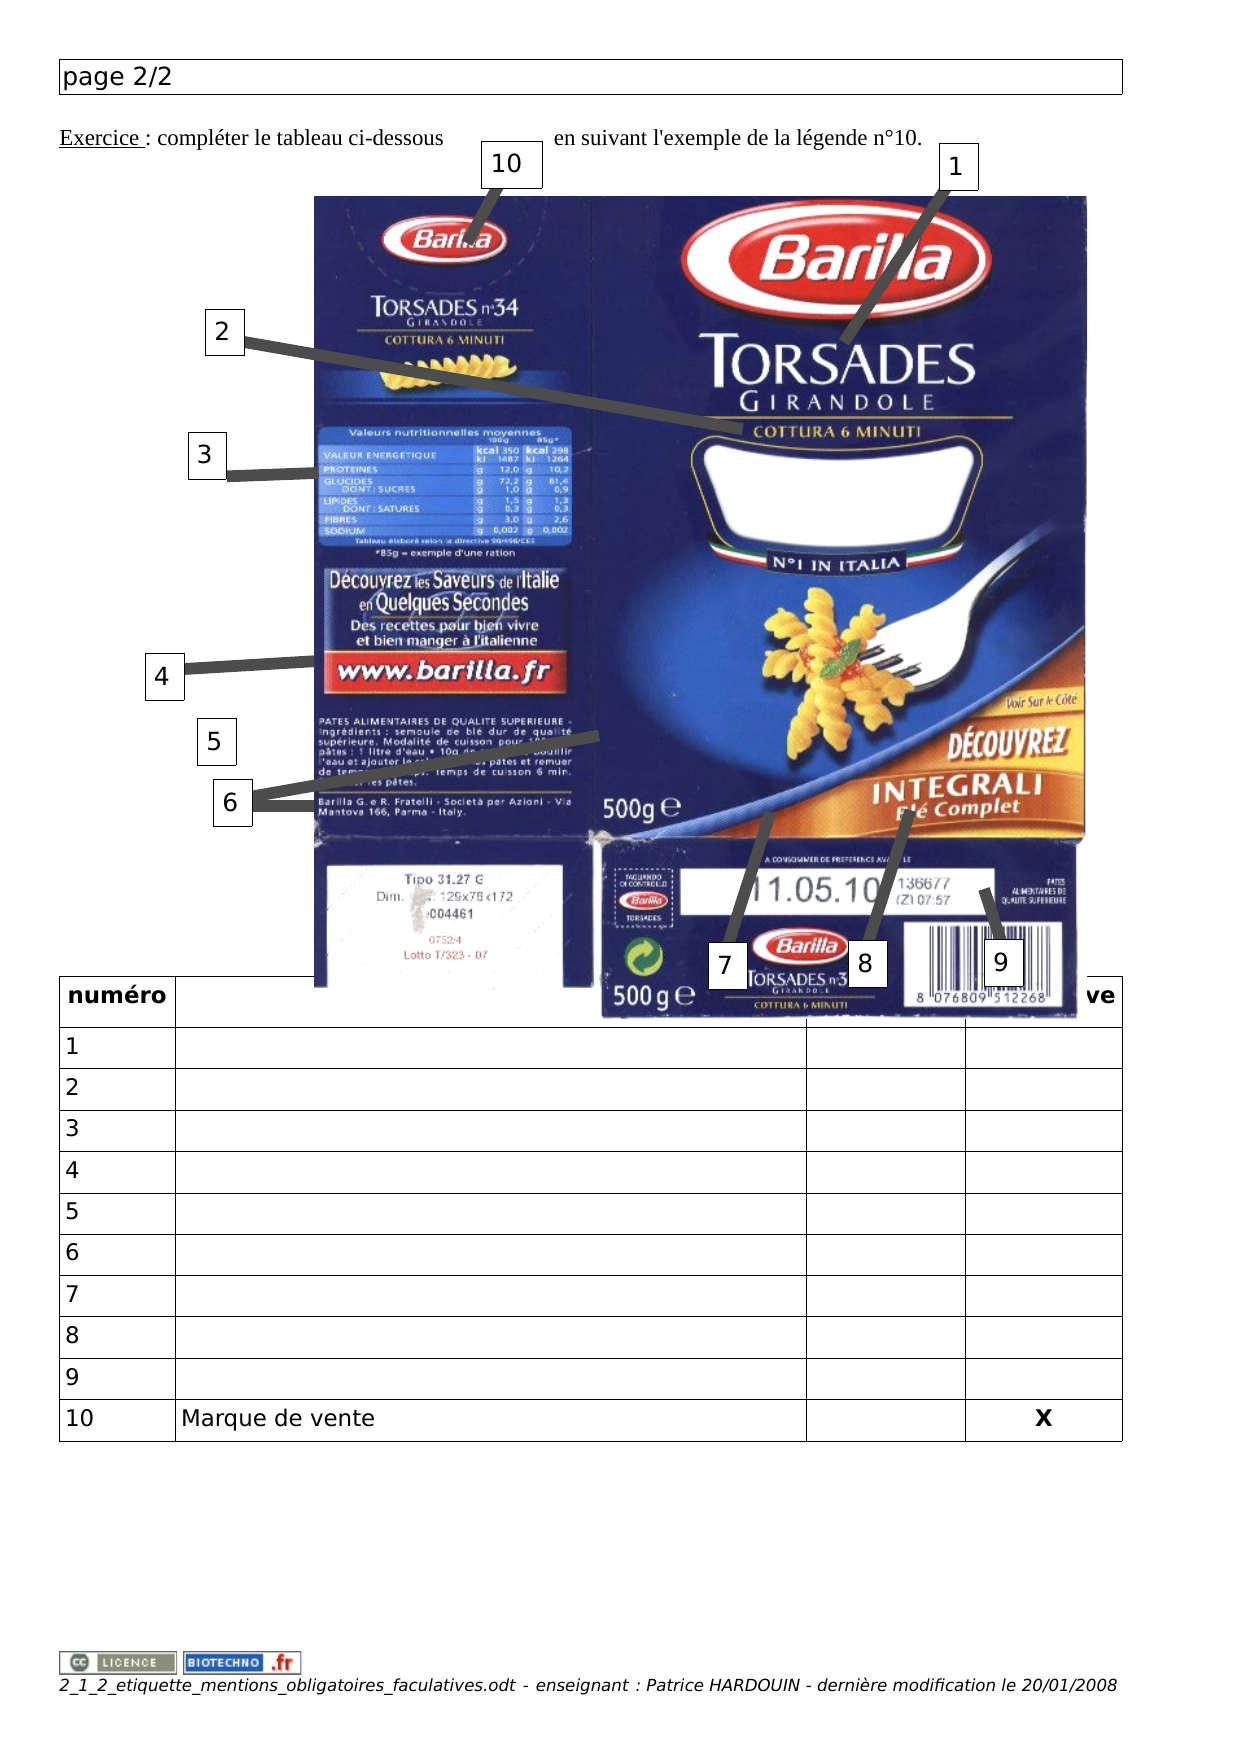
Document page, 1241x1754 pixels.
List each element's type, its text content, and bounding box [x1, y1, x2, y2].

table_header Obligatoire [807, 1019, 965, 1027]
table_cell [807, 1235, 965, 1275]
table_cell [966, 1194, 1122, 1234]
text 8 [857, 949, 878, 978]
text 3 [196, 441, 217, 470]
table_cell 8 [60, 1317, 175, 1358]
table_header nom de la mention [176, 1019, 806, 1027]
text 10 [490, 150, 533, 179]
picture [59, 1651, 178, 1675]
table_cell [966, 1152, 1122, 1192]
table_cell 1 [60, 1028, 175, 1068]
table_cell 5 [60, 1194, 175, 1234]
table_cell [807, 1359, 965, 1399]
text [940, 144, 978, 190]
text 4 [154, 662, 175, 691]
table_cell [807, 1194, 965, 1234]
table_cell [807, 1111, 965, 1151]
table_cell [176, 1028, 806, 1068]
text 6 [222, 788, 243, 817]
table_cell Marque de vente [176, 1400, 806, 1441]
table_cell [807, 1069, 965, 1110]
table_cell [176, 1359, 806, 1399]
picture [183, 1651, 302, 1675]
table_cell [176, 1235, 806, 1275]
table_cell [966, 1317, 1122, 1358]
table_cell [176, 1194, 806, 1234]
table_cell [807, 1276, 965, 1316]
text Exercice : compléter le tableau ci-dessous en suivant l'exemple de la légende n°10. [59, 124, 1122, 150]
table_cell 9 [60, 1359, 175, 1399]
table_cell [176, 1111, 806, 1151]
table_cell 2 [60, 1069, 175, 1110]
table_cell [807, 1028, 965, 1068]
table_header Facultative [966, 1019, 1122, 1027]
table_cell [807, 1400, 965, 1441]
table_cell [966, 1359, 1122, 1399]
text 9 [993, 948, 1014, 977]
table_cell X [966, 1400, 1122, 1441]
table_cell [966, 1028, 1122, 1068]
text 5 [206, 727, 227, 756]
table_cell 10 [60, 1400, 175, 1441]
text 2 [214, 317, 235, 347]
table_cell 6 [60, 1235, 175, 1275]
text [482, 142, 542, 188]
table_header nom de la mention [176, 977, 314, 1018]
table_header Facultative [1088, 977, 1122, 1018]
table_cell [807, 1317, 965, 1358]
table_cell [176, 1152, 806, 1192]
table_cell [966, 1276, 1122, 1316]
table_cell [966, 1235, 1122, 1275]
table_cell 3 [60, 1111, 175, 1151]
text 1 [948, 152, 969, 181]
table_cell [176, 1276, 806, 1316]
table_cell [807, 1152, 965, 1192]
table_cell [176, 1317, 806, 1358]
table_cell [176, 1069, 806, 1110]
table_cell 7 [60, 1276, 175, 1316]
table_cell [966, 1069, 1122, 1110]
table_cell [966, 1111, 1122, 1151]
table_cell 4 [60, 1152, 175, 1192]
table_header numéro [60, 977, 175, 1027]
text 7 [717, 951, 738, 980]
